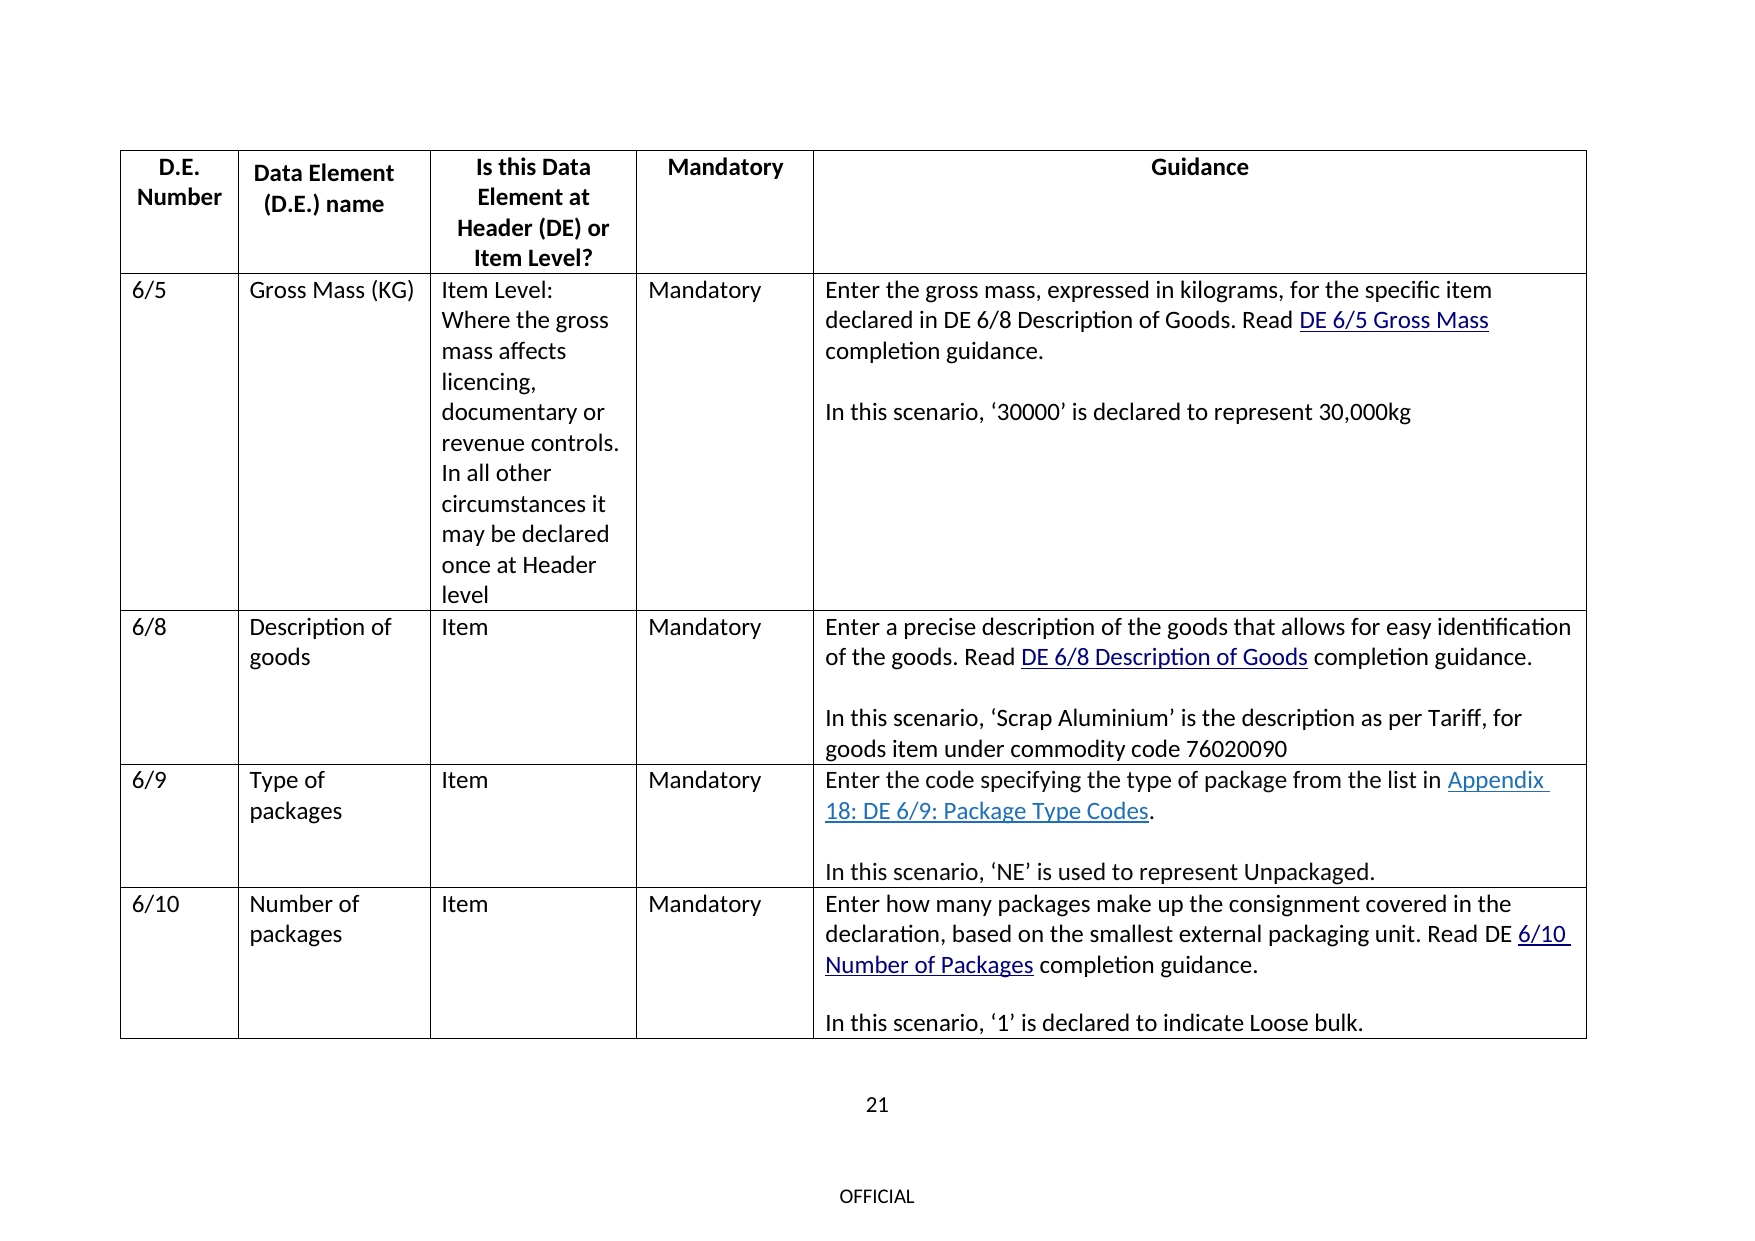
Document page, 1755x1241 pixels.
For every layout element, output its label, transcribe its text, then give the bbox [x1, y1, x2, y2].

table_cell Number of packages [239, 888, 430, 1038]
table_cell Enter how many packages make up the consignment covered in the declaration, based on the smallest external packaging unit. Read DE 6/10 Number of Packages completion guidance. In this scenario, ‘1’ is declared to indicate Loose bulk. [814, 888, 1586, 1038]
table_cell 6/5 [121, 274, 238, 610]
table_cell 6/9 [121, 765, 238, 887]
table_cell Enter a precise description of the goods that allows for easy identification of the goods. Read DE 6/8 Description of Goods completion guidance. In this scenario, ‘Scrap Aluminium’ is the description as per Tariff, for goods item under commodity code 76020090 [814, 611, 1586, 763]
table_header D.E. Number [121, 151, 238, 273]
table_cell 6/10 [121, 888, 238, 1038]
table_cell Enter the gross mass, expressed in kilograms, for the specific item declared in DE 6/8 Description of Goods. Read DE 6/5 Gross Mass completion guidance. In this scenario, ‘30000’ is declared to represent 30,000kg [814, 274, 1586, 610]
table_cell Item [431, 888, 636, 1038]
table_cell 6/8 [121, 611, 238, 763]
table_header Mandatory [637, 151, 813, 273]
table_cell Gross Mass (KG) [239, 274, 430, 610]
table_cell Mandatory [637, 274, 813, 610]
table_header Is this Data Element at Header (DE) or Item Level? [431, 151, 636, 273]
table_cell Item [431, 611, 636, 763]
table_header Guidance [814, 151, 1586, 273]
table_cell Mandatory [637, 611, 813, 763]
table_cell Mandatory [637, 765, 813, 887]
table_cell Item [431, 765, 636, 887]
table_cell Mandatory [637, 888, 813, 1038]
table_cell Enter the code specifying the type of package from the list in Appendix 18: DE 6/9: Package Type Codes. In this scenario, ‘NE’ is used to represent Unpackaged. [814, 765, 1586, 887]
table_cell Item Level: Where the gross mass affects licencing, documentary or revenue controls. In all other circumstances it may be declared once at Header level [431, 274, 636, 610]
table_cell Type of packages [239, 765, 430, 887]
table_header Data Element (D.E.) name [239, 151, 430, 273]
table_cell Description of goods [239, 611, 430, 763]
